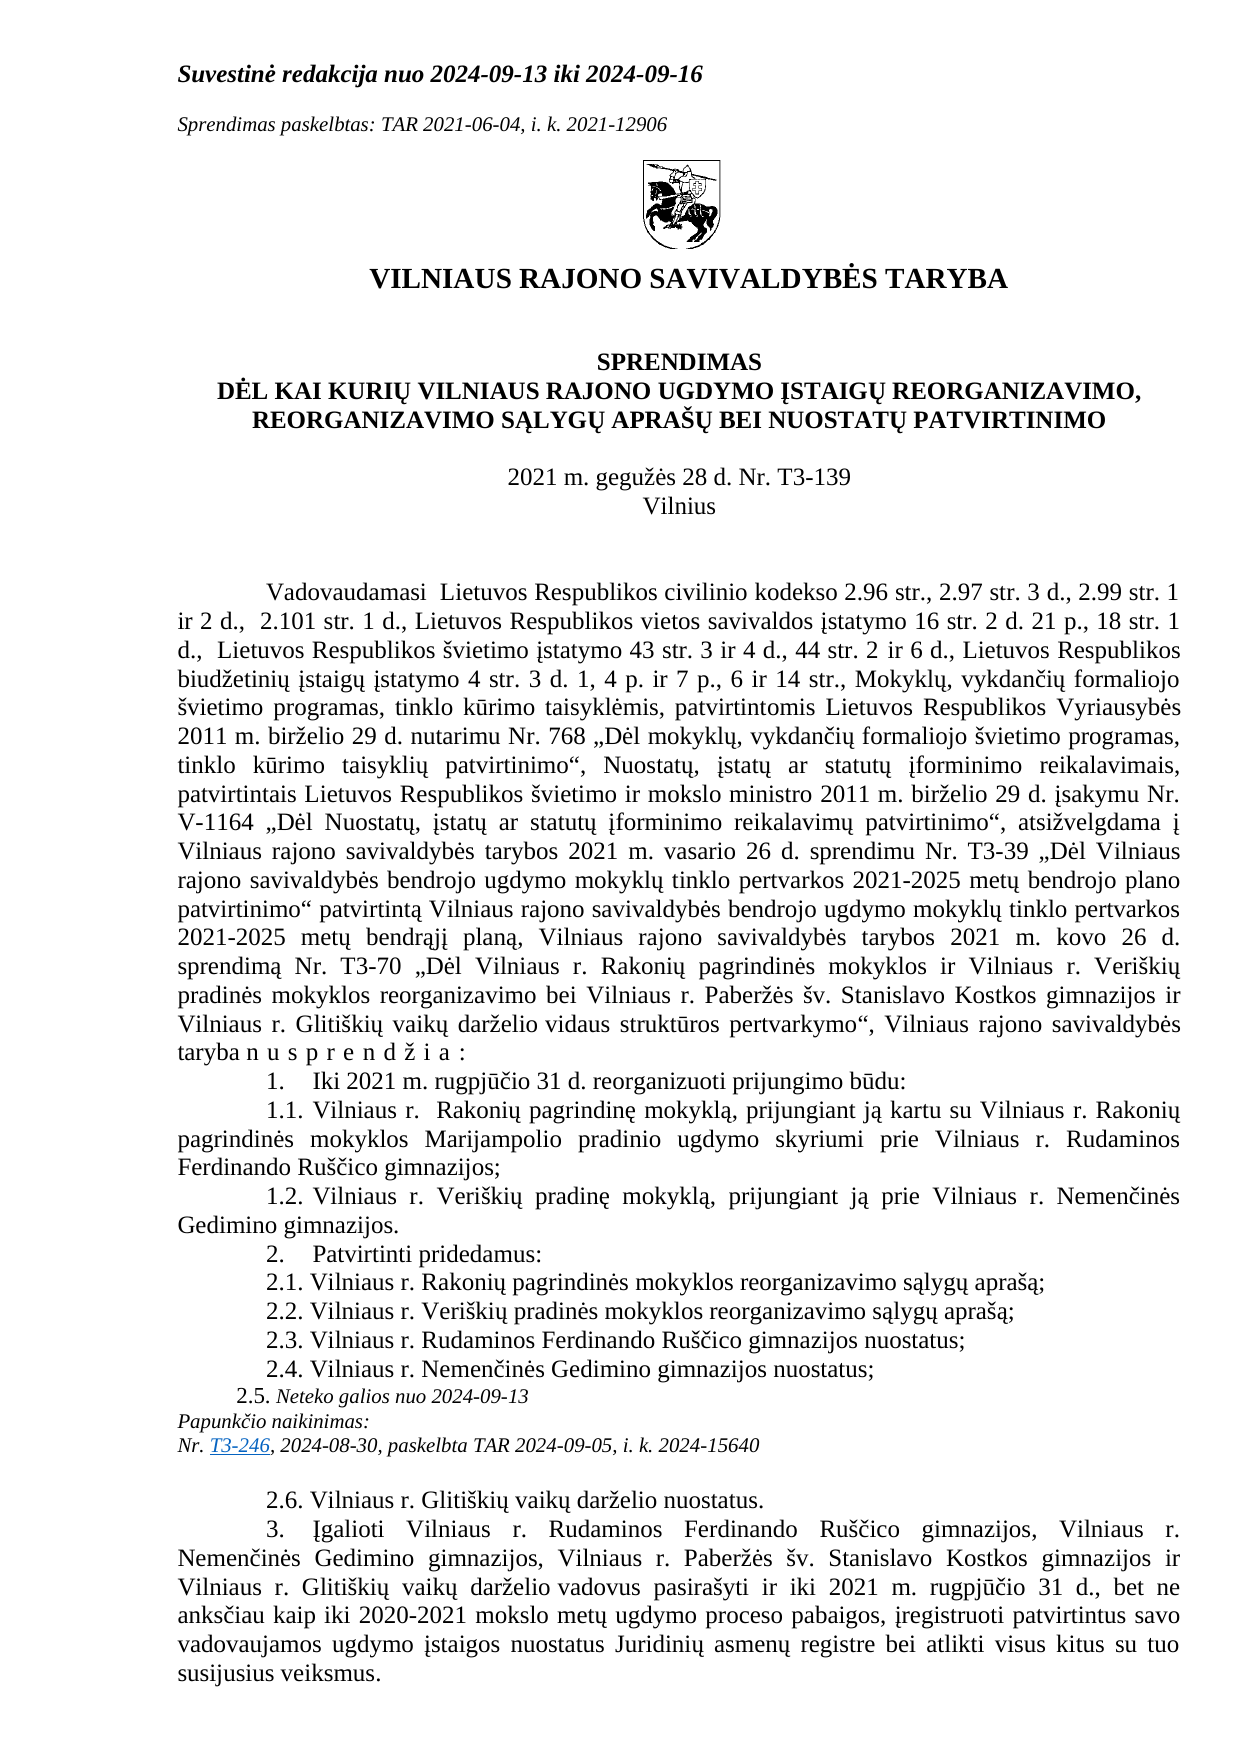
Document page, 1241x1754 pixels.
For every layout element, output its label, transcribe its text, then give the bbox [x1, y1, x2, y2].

text 2.4. Vilniaus r. Nemenčinės Gedimino gimnazijos nuostatus; [177, 1354, 1181, 1382]
text 2. Patvirtinti pridedamus: [177, 1239, 1181, 1267]
text 1.1. Vilniaus r. Rakonių pagrindinę mokyklą, prijungiant ją kartu su Vilniaus r. Rakonių pagrindinės mokyklos Marijampolio pradinio ugdymo skyriumi prie Vilniaus r. Rudaminos Ferdinando Ruščico gimnazijos; [177, 1095, 1181, 1181]
text 2.6. Vilniaus r. Glitiškių vaikų darželio nuostatus. [177, 1486, 1181, 1514]
text Nr. T3-246, 2024-08-30, paskelbta TAR 2024-09-05, i. k. 2024-15640 [177, 1433, 1181, 1457]
text 2.1. Vilniaus r. Rakonių pagrindinės mokyklos reorganizavimo sąlygų aprašą; [177, 1267, 1181, 1296]
text Suvestinė redakcija nuo 2024-09-13 iki 2024-09-16 [177, 59, 1181, 88]
text 2.2. Vilniaus r. Veriškių pradinės mokyklos reorganizavimo sąlygų aprašą; [177, 1296, 1181, 1325]
text VILNIAUS RAJONO SAVIVALDYBĖS TARYBA [192, 261, 1186, 294]
text Papunkčio naikinimas: [177, 1409, 1181, 1433]
text 2.5. Neteko galios nuo 2024-09-13 [177, 1382, 1181, 1409]
text 2021 m. gegužės 28 d. Nr. T3-139 [177, 462, 1181, 491]
text SPRENDIMAS [177, 347, 1181, 376]
text 3. Įgalioti Vilniaus r. Rudaminos Ferdinando Ruščico gimnazijos, Vilniaus r. Nemenčinės Gedimino gimnazijos, Vilniaus r. Paberžės šv. Stanislavo Kostkos gimnazijos ir Vilniaus r. Glitiškių vaikų darželio vadovus pasirašyti ir iki 2021 m. rugpjūčio 31 d., bet ne anksčiau kaip iki 2020-2021 mokslo metų ugdymo proceso pabaigos, įregistruoti patvirtintus savo vadovaujamos ugdymo įstaigos nuostatus Juridinių asmenų registre bei atlikti visus kitus su tuo susijusius veiksmus. [177, 1514, 1181, 1687]
text Sprendimas paskelbtas: TAR 2021-06-04, i. k. 2021-12906 [177, 112, 1181, 136]
text Vilnius [177, 491, 1181, 520]
text DĖL KAI KURIŲ VILNIAUS RAJONO UGDYMO ĮSTAIGŲ REORGANIZAVIMO, REORGANIZAVIMO SĄLYGŲ APRAŠŲ BEI NUOSTATŲ PATVIRTINIMO [177, 376, 1181, 434]
text 1. Iki 2021 m. rugpjūčio 31 d. reorganizuoti prijungimo būdu: [177, 1066, 1181, 1095]
text Vadovaudamasi Lietuvos Respublikos civilinio kodekso 2.96 str., 2.97 str. 3 d., 2.99 str. 1 ir 2 d., 2.101 str. 1 d., Lietuvos Respublikos vietos savivaldos įstatymo 16 str. 2 d. 21 p., 18 str. 1 d., Lietuvos Respublikos švietimo įstatymo 43 str. 3 ir 4 d., 44 str. 2 ir 6 d., Lietuvos Respublikos biudžetinių įstaigų įstatymo 4 str. 3 d. 1, 4 p. ir 7 p., 6 ir 14 str., Mokyklų, vykdančių formaliojo švietimo programas, tinklo kūrimo taisyklėmis, patvirtintomis Lietuvos Respublikos Vyriausybės 2011 m. birželio 29 d. nutarimu Nr. 768 „Dėl mokyklų, vykdančių formaliojo švietimo programas, tinklo kūrimo taisyklių patvirtinimo“, Nuostatų, įstatų ar statutų įforminimo reikalavimais, patvirtintais Lietuvos Respublikos švietimo ir mokslo ministro 2011 m. birželio 29 d. įsakymu Nr. V-1164 „Dėl Nuostatų, įstatų ar statutų įforminimo reikalavimų patvirtinimo“, atsižvelgdama į Vilniaus rajono savivaldybės tarybos 2021 m. vasario 26 d. sprendimu Nr. T3-39 „Dėl Vilniaus rajono savivaldybės bendrojo ugdymo mokyklų tinklo pertvarkos 2021-2025 metų bendrojo plano patvirtinimo“ patvirtintą Vilniaus rajono savivaldybės bendrojo ugdymo mokyklų tinklo pertvarkos 2021-2025 metų bendrąjį planą, Vilniaus rajono savivaldybės tarybos 2021 m. kovo 26 d. sprendimą Nr. T3-70 „Dėl Vilniaus r. Rakonių pagrindinės mokyklos ir Vilniaus r. Veriškių pradinės mokyklos reorganizavimo bei Vilniaus r. Paberžės šv. Stanislavo Kostkos gimnazijos ir Vilniaus r. Glitiškių vaikų darželio vidaus struktūros pertvarkymo“, Vilniaus rajono savivaldybės taryba nusprendžia: [177, 577, 1181, 1066]
text 2.3. Vilniaus r. Rudaminos Ferdinando Ruščico gimnazijos nuostatus; [177, 1325, 1181, 1354]
text 1.2. Vilniaus r. Veriškių pradinę mokyklą, prijungiant ją prie Vilniaus r. Nemenčinės Gedimino gimnazijos. [177, 1181, 1181, 1239]
